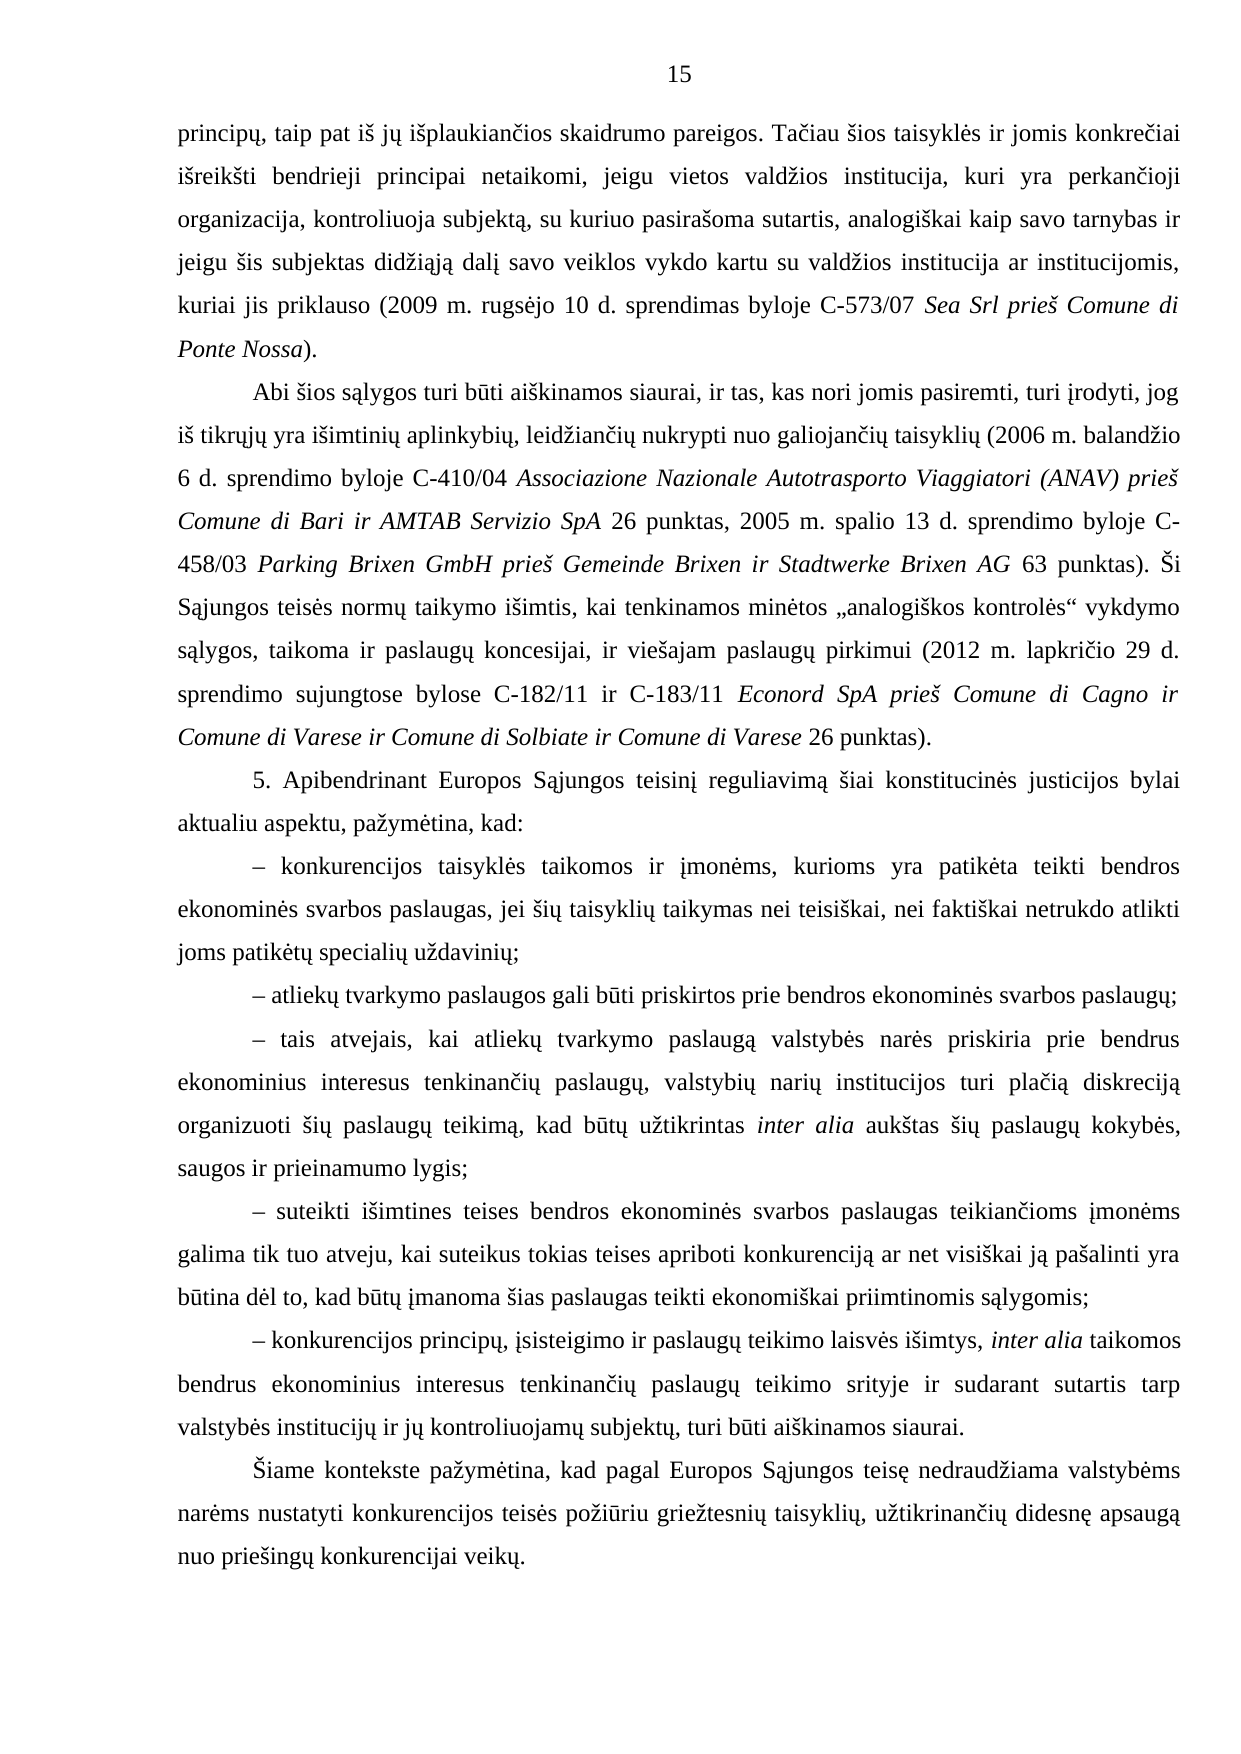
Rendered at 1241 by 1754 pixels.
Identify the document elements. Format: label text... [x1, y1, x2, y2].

text Abi šios sąlygos turi būti aiškinamos siaurai, ir tas, kas nori jomis pasiremti, turi įrodyti, jog iš tikrųjų yra išimtinių aplinkybių, leidžiančių nukrypti nuo galiojančių taisyklių (2006 m. balandžio 6 d. sprendimo byloje C-410/04 Associazione Nazionale Autotrasporto Viaggiatori (ANAV) prieš Comune di Bari ir AMTAB Servizio SpA 26 punktas, 2005 m. spalio 13 d. sprendimo byloje C-458/03 Parking Brixen GmbH prieš Gemeinde Brixen ir Stadtwerke Brixen AG 63 punktas). Ši Sąjungos teisės normų taikymo išimtis, kai tenkinamos minėtos „analogiškos kontrolės“ vykdymo sąlygos, taikoma ir paslaugų koncesijai, ir viešajam paslaugų pirkimui (2012 m. lapkričio 29 d. sprendimo sujungtose bylose C-182/11 ir C-183/11 Econord SpA prieš Comune di Cagno ir Comune di Varese ir Comune di Solbiate ir Comune di Varese 26 punktas). [177, 377, 1181, 751]
text 5. Apibendrinant Europos Sąjungos teisinį reguliavimą šiai konstitucinės justicijos bylai aktualiu aspektu, pažymėtina, kad: [177, 765, 1181, 837]
text – suteikti išimtines teises bendros ekonominės svarbos paslaugas teikiančioms įmonėms galima tik tuo atveju, kai suteikus tokias teises apriboti konkurenciją ar net visiškai ją pašalinti yra būtina dėl to, kad būtų įmanoma šias paslaugas teikti ekonomiškai priimtinomis sąlygomis; [177, 1196, 1181, 1311]
text – atliekų tvarkymo paslaugos gali būti priskirtos prie bendros ekonominės svarbos paslaugų; [177, 981, 1181, 1009]
text – konkurencijos principų, įsisteigimo ir paslaugų teikimo laisvės išimtys, inter alia taikomos bendrus ekonominius interesus tenkinančių paslaugų teikimo srityje ir sudarant sutartis tarp valstybės institucijų ir jų kontroliuojamų subjektų, turi būti aiškinamos siaurai. [177, 1326, 1181, 1441]
text – tais atvejais, kai atliekų tvarkymo paslaugą valstybės narės priskiria prie bendrus ekonominius interesus tenkinančių paslaugų, valstybių narių institucijos turi plačią diskreciją organizuoti šių paslaugų teikimą, kad būtų užtikrintas inter alia aukštas šių paslaugų kokybės, saugos ir prieinamumo lygis; [177, 1024, 1181, 1182]
text Šiame kontekste pažymėtina, kad pagal Europos Sąjungos teisę nedraudžiama valstybėms narėms nustatyti konkurencijos teisės požiūriu griežtesnių taisyklių, užtikrinančių didesnę apsaugą nuo priešingų konkurencijai veikų. [177, 1455, 1181, 1570]
text principų, taip pat iš jų išplaukiančios skaidrumo pareigos. Tačiau šios taisyklės ir jomis konkrečiai išreikšti bendrieji principai netaikomi, jeigu vietos valdžios institucija, kuri yra perkančioji organizacija, kontroliuoja subjektą, su kuriuo pasirašoma sutartis, analogiškai kaip savo tarnybas ir jeigu šis subjektas didžiąją dalį savo veiklos vykdo kartu su valdžios institucija ar institucijomis, kuriai jis priklauso (2009 m. rugsėjo 10 d. sprendimas byloje C-573/07 Sea Srl prieš Comune di Ponte Nossa). [177, 118, 1181, 362]
text – konkurencijos taisyklės taikomos ir įmonėms, kurioms yra patikėta teikti bendros ekonominės svarbos paslaugas, jei šių taisyklių taikymas nei teisiškai, nei faktiškai netrukdo atlikti joms patikėtų specialių uždavinių; [177, 851, 1181, 966]
